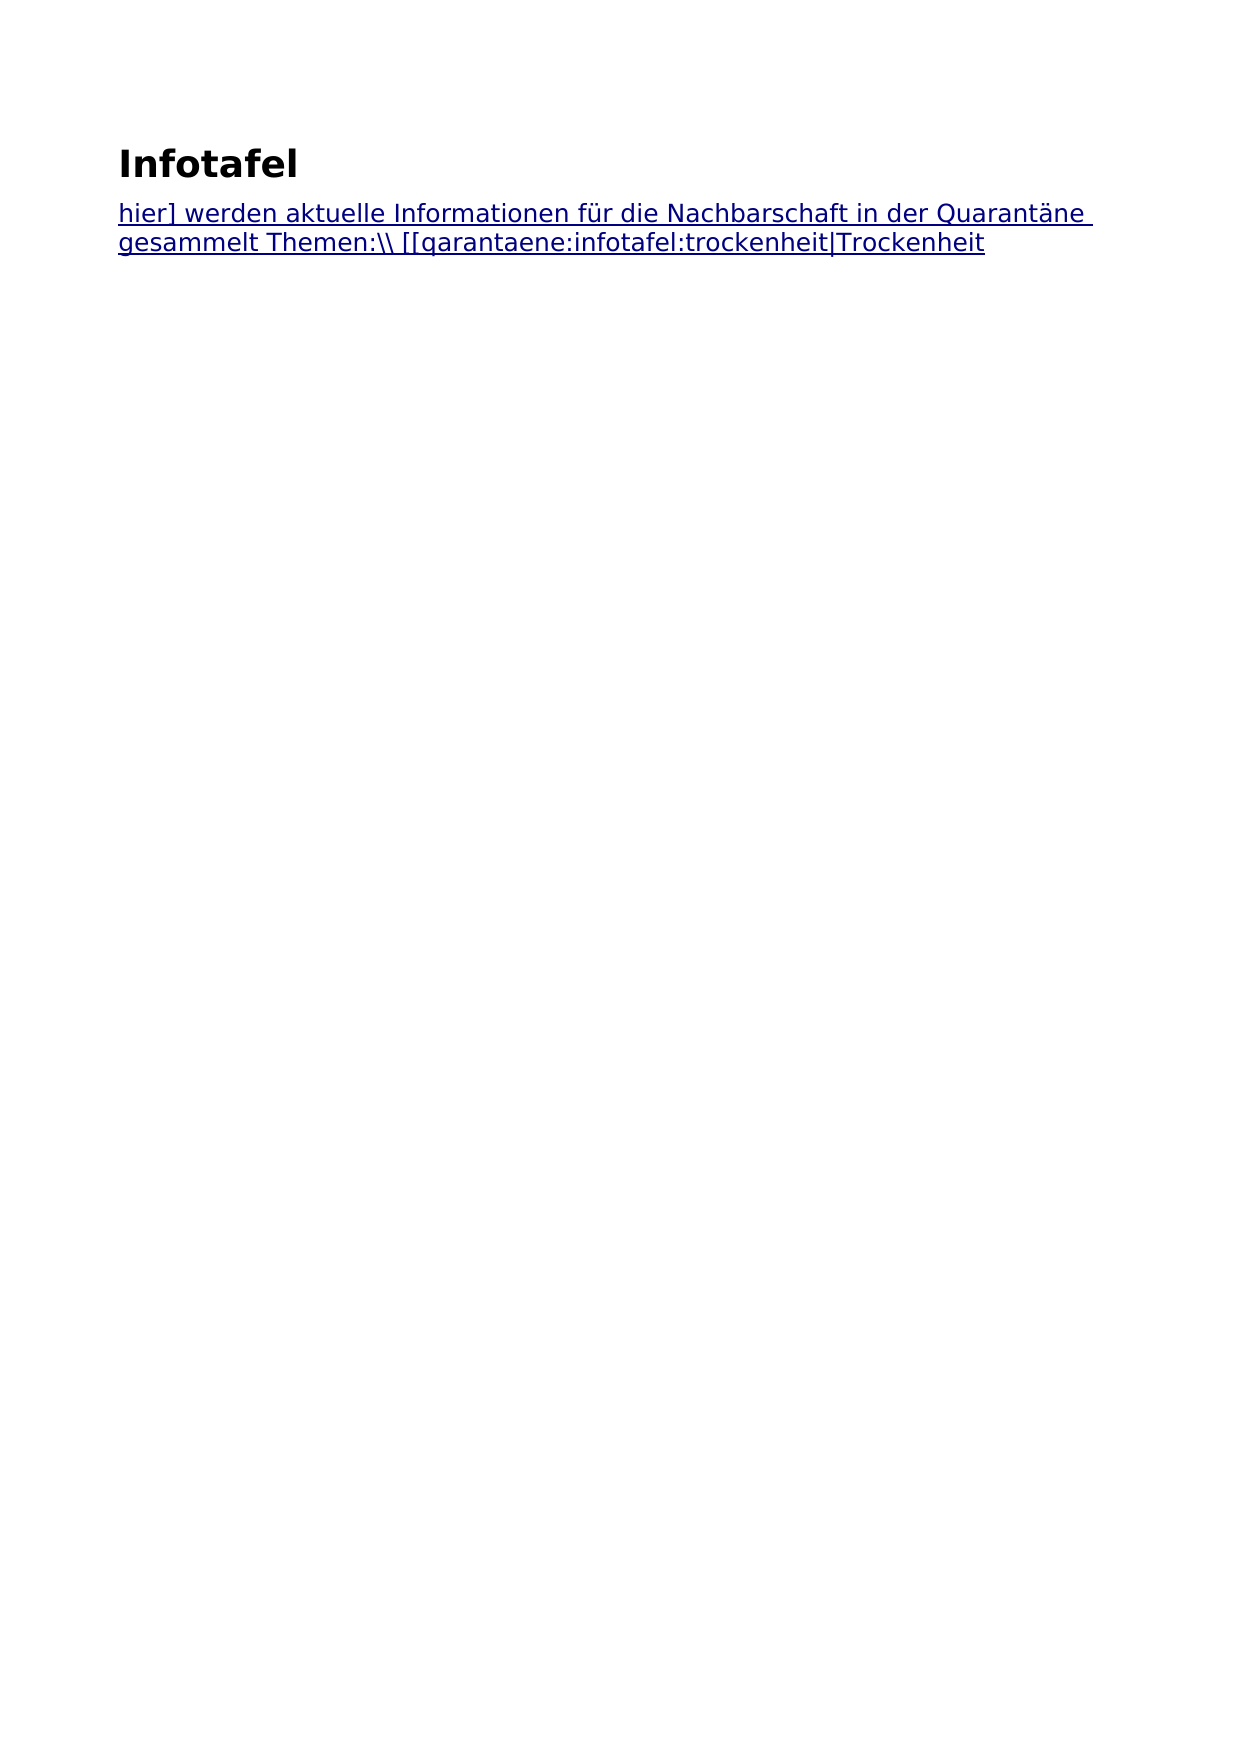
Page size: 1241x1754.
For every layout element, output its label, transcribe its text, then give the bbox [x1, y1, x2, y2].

text hier] werden aktuelle Informationen für die Nachbarschaft in der Quarantäne gesammelt Themen:\\ [[qarantaene:infotafel:trockenheit|Trockenheit [118, 199, 1122, 287]
subtitle Infotafel [118, 143, 1122, 187]
